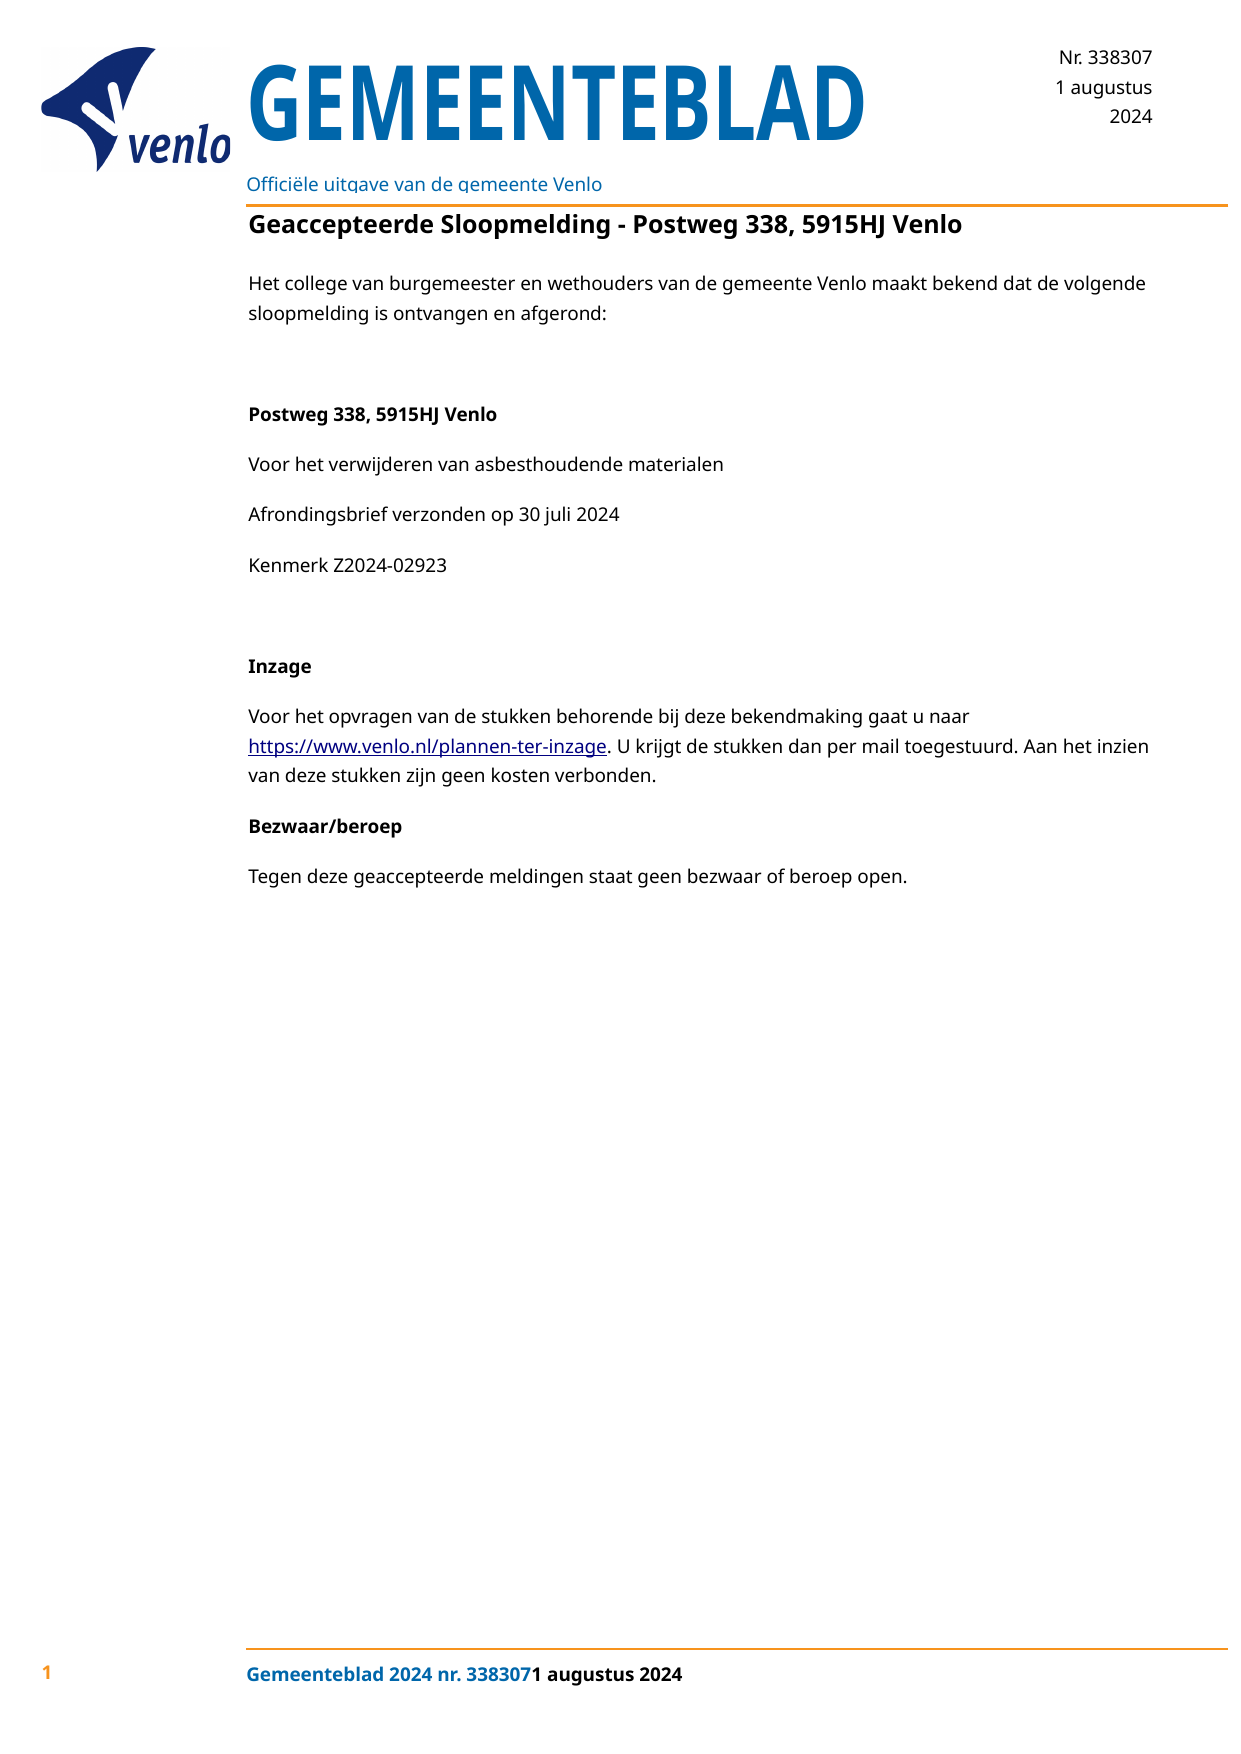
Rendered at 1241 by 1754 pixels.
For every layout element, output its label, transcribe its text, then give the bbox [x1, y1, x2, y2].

text Het college van burgemeester en wethouders van de gemeente Venlo maakt bekend dat de volgende sloopmelding is ontvangen en afgerond: [248, 270, 1152, 326]
text Voor het opvragen van de stukken behorende bij deze bekendmaking gaat u naar https://www.venlo.nl/plannen-ter-inzage. U krijgt de stukken dan per mail toegestuurd. Aan het inzien van deze stukken zijn geen kosten verbonden. [248, 703, 1152, 788]
text Voor het verwijderen van asbesthoudende materialen [248, 451, 1152, 477]
text Geaccepteerde Sloopmelding - Postweg 338, 5915HJ Venlo [248, 207, 1152, 241]
text Postweg 338, 5915HJ Venlo [248, 401, 1152, 426]
text Afrondingsbrief verzonden op 30 juli 2024 [248, 502, 1152, 527]
text Inzage [248, 653, 1152, 678]
picture [41, 47, 231, 172]
text Bezwaar/beroep [248, 813, 1152, 838]
text Tegen deze geaccepteerde meldingen staat geen bezwaar of beroep open. [248, 863, 1152, 889]
text Kenmerk Z2024-02923 [248, 552, 1152, 578]
